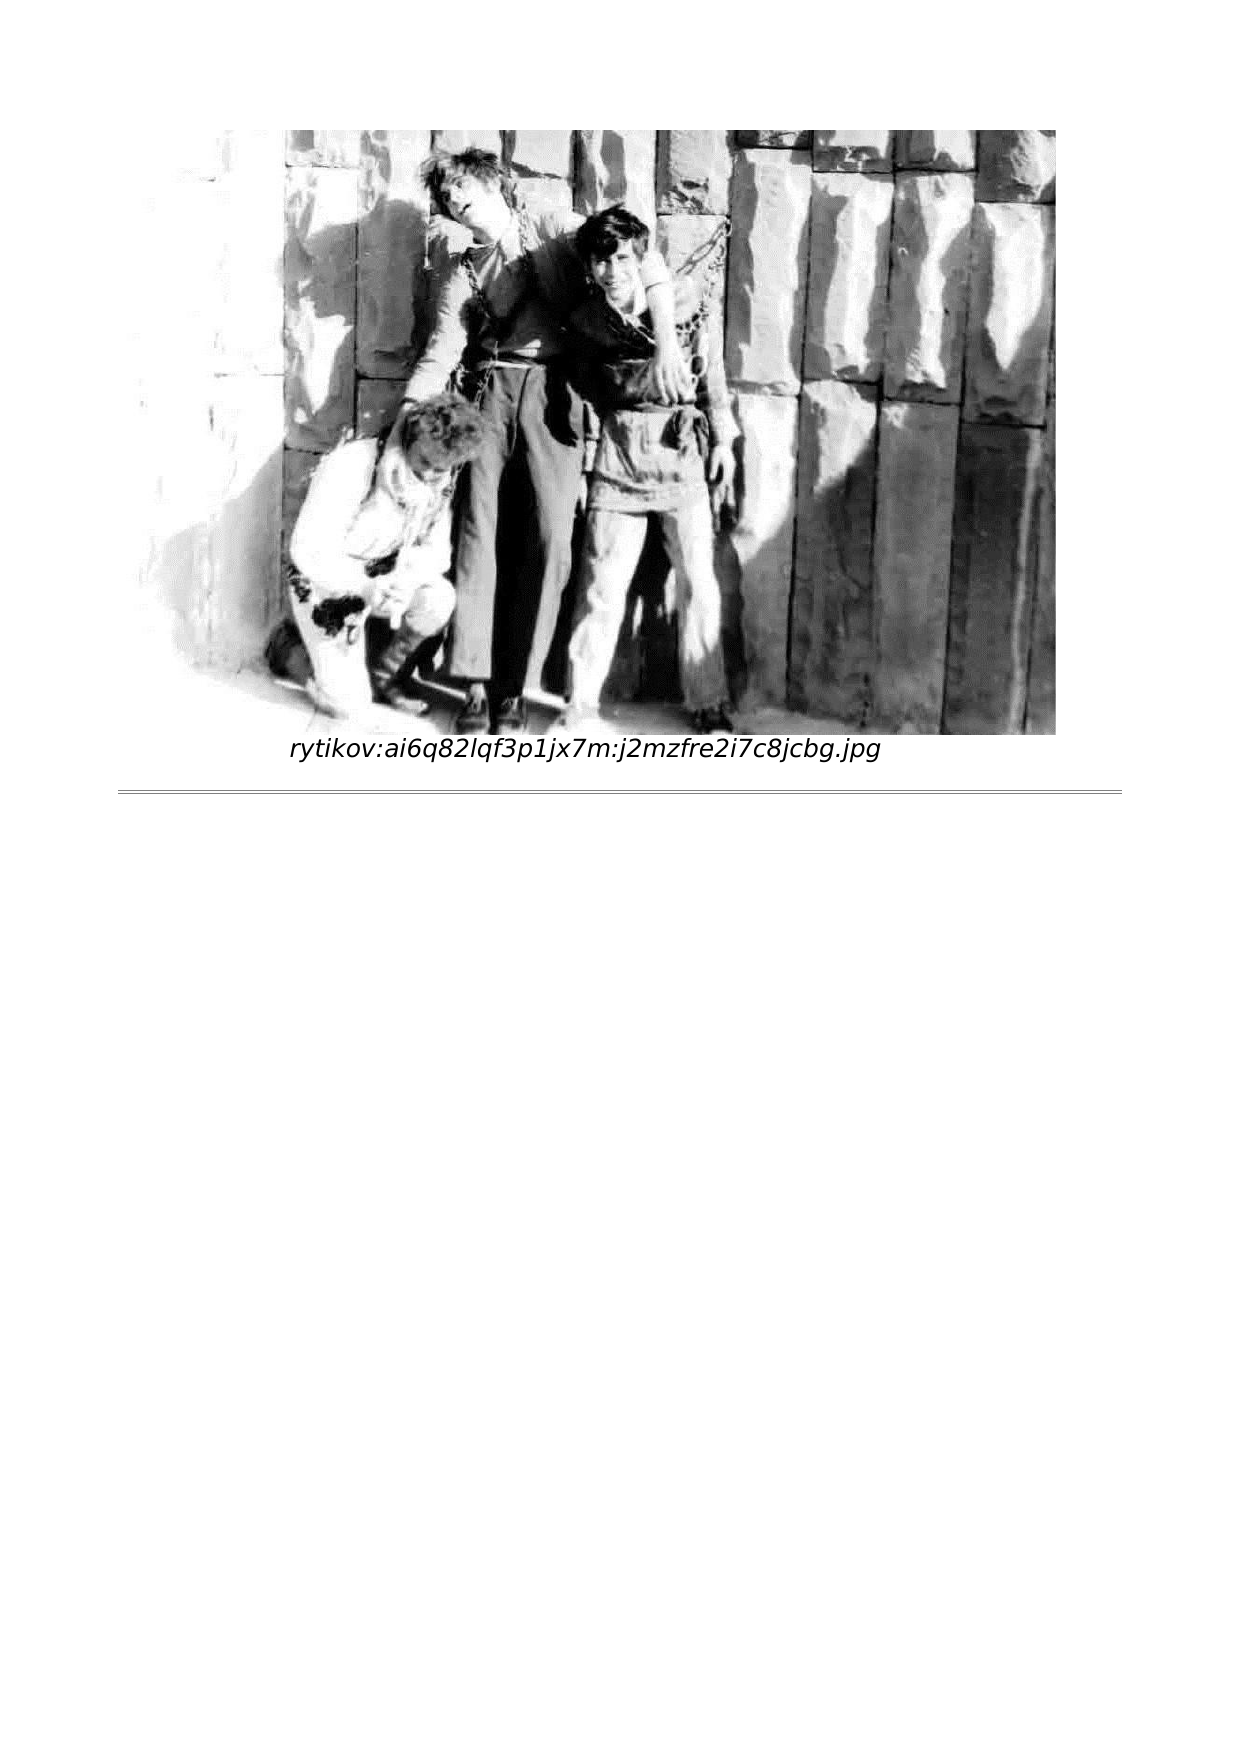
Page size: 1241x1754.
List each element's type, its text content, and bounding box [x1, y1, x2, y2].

text rytikov:ai6q82lqf3p1jx7m:j2mzfre2i7c8jcbg.jpg [118, 735, 1056, 763]
picture [118, 130, 1056, 735]
